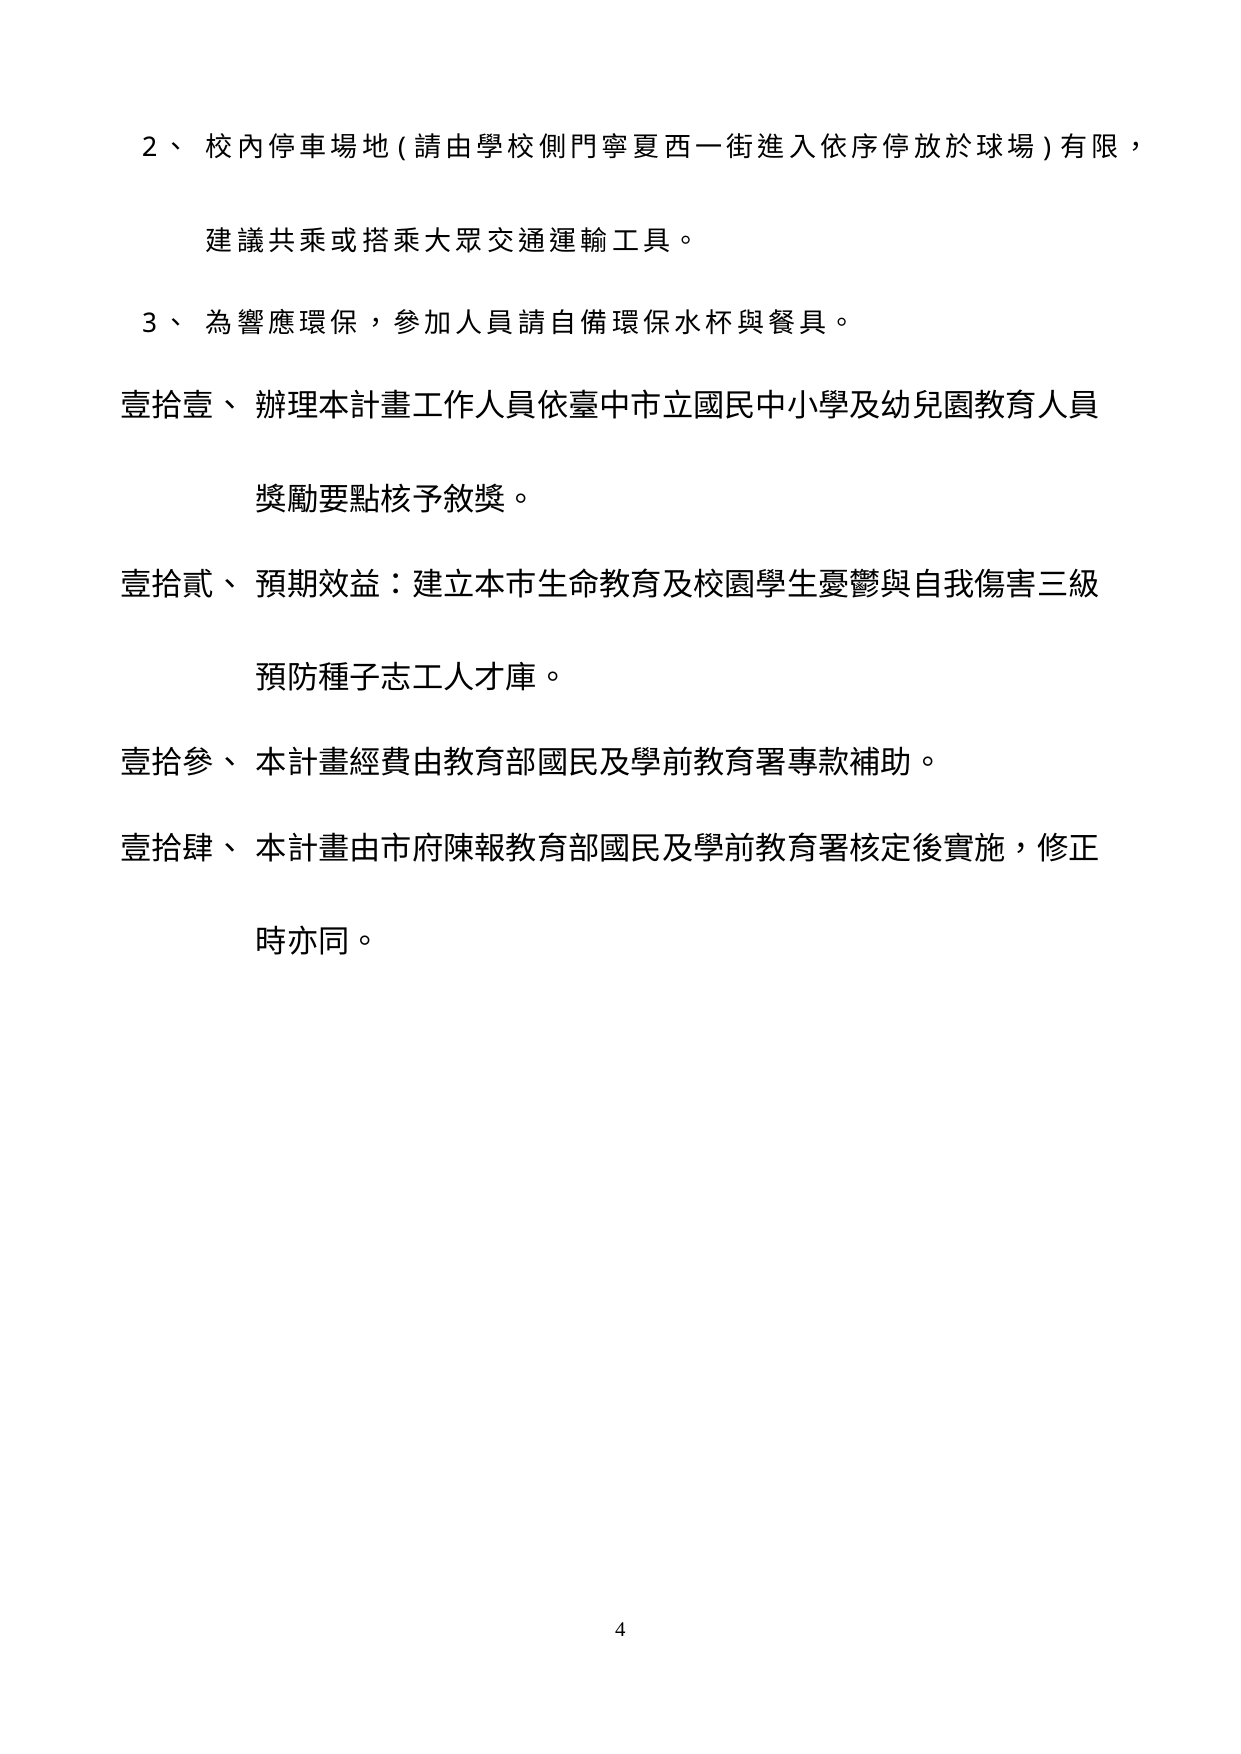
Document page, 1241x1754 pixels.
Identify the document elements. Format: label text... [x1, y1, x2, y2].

list 為響應環保，參加人員請自備環保水杯與餐具。 [135, 279, 1120, 341]
list 本計畫經費由教育部國民及學前教育署專款補助。 [120, 719, 1120, 781]
list 辦理本計畫工作人員依臺中市立國民中小學及幼兒園教育人員獎勵要點核予敘獎。 [120, 361, 1120, 517]
list 本計畫由市府陳報教育部國民及學前教育署核定後實施，修正時亦同。 [120, 804, 1120, 960]
list 預期效益：建立本巿生命教育及校園學生憂鬱與自我傷害三級預防種子志工人才庫。 [120, 540, 1120, 696]
list 校內停車場地(請由學校側門寧夏西一街進入依序停放於球場)有限，建議共乘或搭乘大眾交通運輸工具。 [135, 103, 1120, 259]
